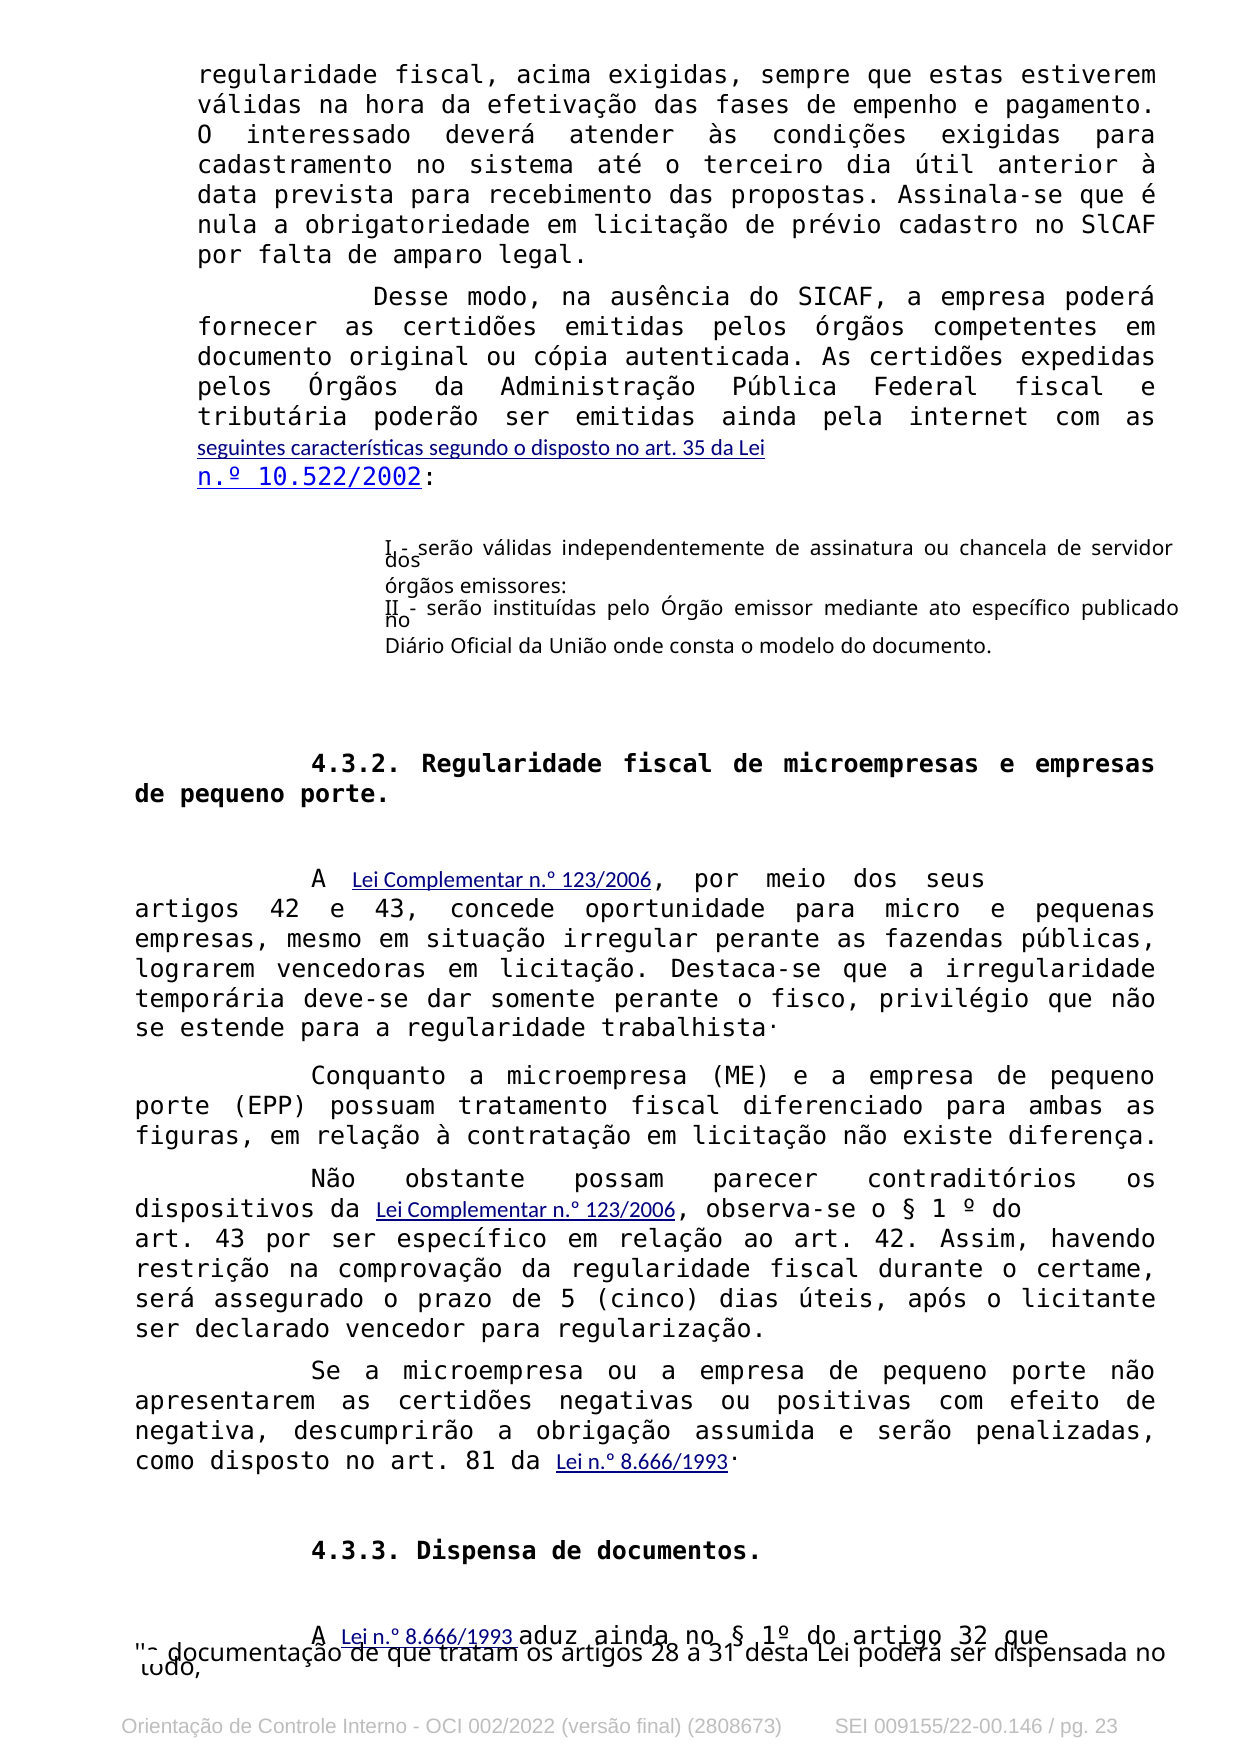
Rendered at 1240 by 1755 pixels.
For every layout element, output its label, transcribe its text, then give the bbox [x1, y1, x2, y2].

text órgãos emissores: [417, 584, 1192, 596]
text lograrem vencedoras em licitação. Destaca-se que a irregularidade [134, 954, 1180, 983]
text n.º 10.522/2002: [197, 462, 1180, 492]
text restrição na comprovação da regularidade fiscal durante o certame, [134, 1254, 1182, 1283]
text porte (EPP) possuam tratamento fiscal diferenciado para ambas as [134, 1091, 1182, 1121]
text apresentarem as certidões negativas ou positivas com efeito de [134, 1387, 1180, 1416]
text O interessado deverá atender às condições exigidas para [197, 120, 1179, 149]
text Conquanto a microempresa (ME) e a empresa de pequeno [311, 1061, 1182, 1091]
text de pequeno porte. [134, 779, 415, 808]
text ' [134, 1650, 165, 1664]
text dispositivos da Lei Complementar n.º 123/2006, observa-se o § 1 º do [134, 1194, 1182, 1223]
text A Lei Complementar n.º 123/2006, por meio dos seus [311, 864, 1179, 893]
text Diário Oficial da União onde consta o modelo do documento. [384, 644, 1192, 656]
text Se a microempresa ou a empresa de pequeno porte não [311, 1357, 1180, 1386]
text II - serão instituídas pelo Órgão emissor mediante ato específico publicado no [384, 606, 1192, 630]
text cadastramento no sistema até o terceiro dia útil anterior à [197, 150, 1179, 179]
text temporária deve-se dar somente perante o fisco, privilégio que não [134, 984, 1180, 1013]
text ser declarado vencedor para regularização. [134, 1314, 1182, 1343]
text pelos Órgãos da Administração Pública Federal fiscal e [197, 372, 1180, 402]
text se estende para a regularidade trabalhista. [134, 1014, 804, 1043]
text Orientação de Controle Interno - OCI 002/2022 (versão final) (2808673) [121, 1714, 807, 1738]
text art. 43 por ser específico em relação ao art. 42. Assim, havendo [134, 1224, 1182, 1253]
text fornecer as certidões emitidas pelos órgãos competentes em [197, 312, 1180, 342]
text regularidade fiscal, acima exigidas, sempre que estas estiverem [197, 60, 1179, 89]
text válidas na hora da efetivação das fases de empenho e pagamento. [197, 90, 1179, 119]
text por falta de amparo legal. [197, 240, 1179, 269]
text 4.3.3. Dispensa de documentos. [311, 1537, 787, 1566]
text Desse modo, na ausência do SICAF, a empresa poderá [373, 282, 1180, 312]
text tributária poderão ser emitidas ainda pela internet com as [197, 402, 1180, 432]
text empresas, mesmo em situação irregular perante as fazendas públicas, [134, 924, 1180, 953]
text será assegurado o prazo de 5 (cinco) dias úteis, após o licitante [134, 1284, 1182, 1313]
text figuras, em relação à contratação em licitação não existe diferença. [134, 1121, 1182, 1151]
text documento original ou cópia autenticada. As certidões expedidas [197, 342, 1180, 372]
text nula a obrigatoriedade em licitação de prévio cadastro no SlCAF [197, 210, 1179, 239]
text 4.3.2. Regularidade fiscal de microempresas e empresas [311, 749, 1179, 778]
text data prevista para recebimento das propostas. Assinala-se que é [197, 180, 1179, 209]
text como disposto no art. 81 da Lei n.º 8.666/1993. [134, 1446, 864, 1475]
text 'a documentação de que tratam os artigos 28 a 31 desta Lei poderá ser dispensada no todo, [140, 1651, 1181, 1678]
text artigos 42 e 43, concede oportunidade para micro e pequenas [134, 894, 1180, 923]
text órgãos emissores: [384, 584, 415, 596]
text Não obstante possam parecer contraditórios os [311, 1164, 1182, 1193]
text negativa, descumprirão a obrigação assumida e serão penalizadas, [134, 1417, 1180, 1446]
text A Lei n.º 8.666/1993 aduz ainda no § 1º do artigo 32 que [311, 1622, 1181, 1651]
text I - serão válidas independentemente de assinatura ou chancela de servidor dos [384, 546, 1192, 570]
text SEI 009155/22-00.146 / pg. 23 [834, 1714, 1143, 1738]
text seguintes características segundo o disposto no art. 35 da Lei [197, 432, 1180, 462]
